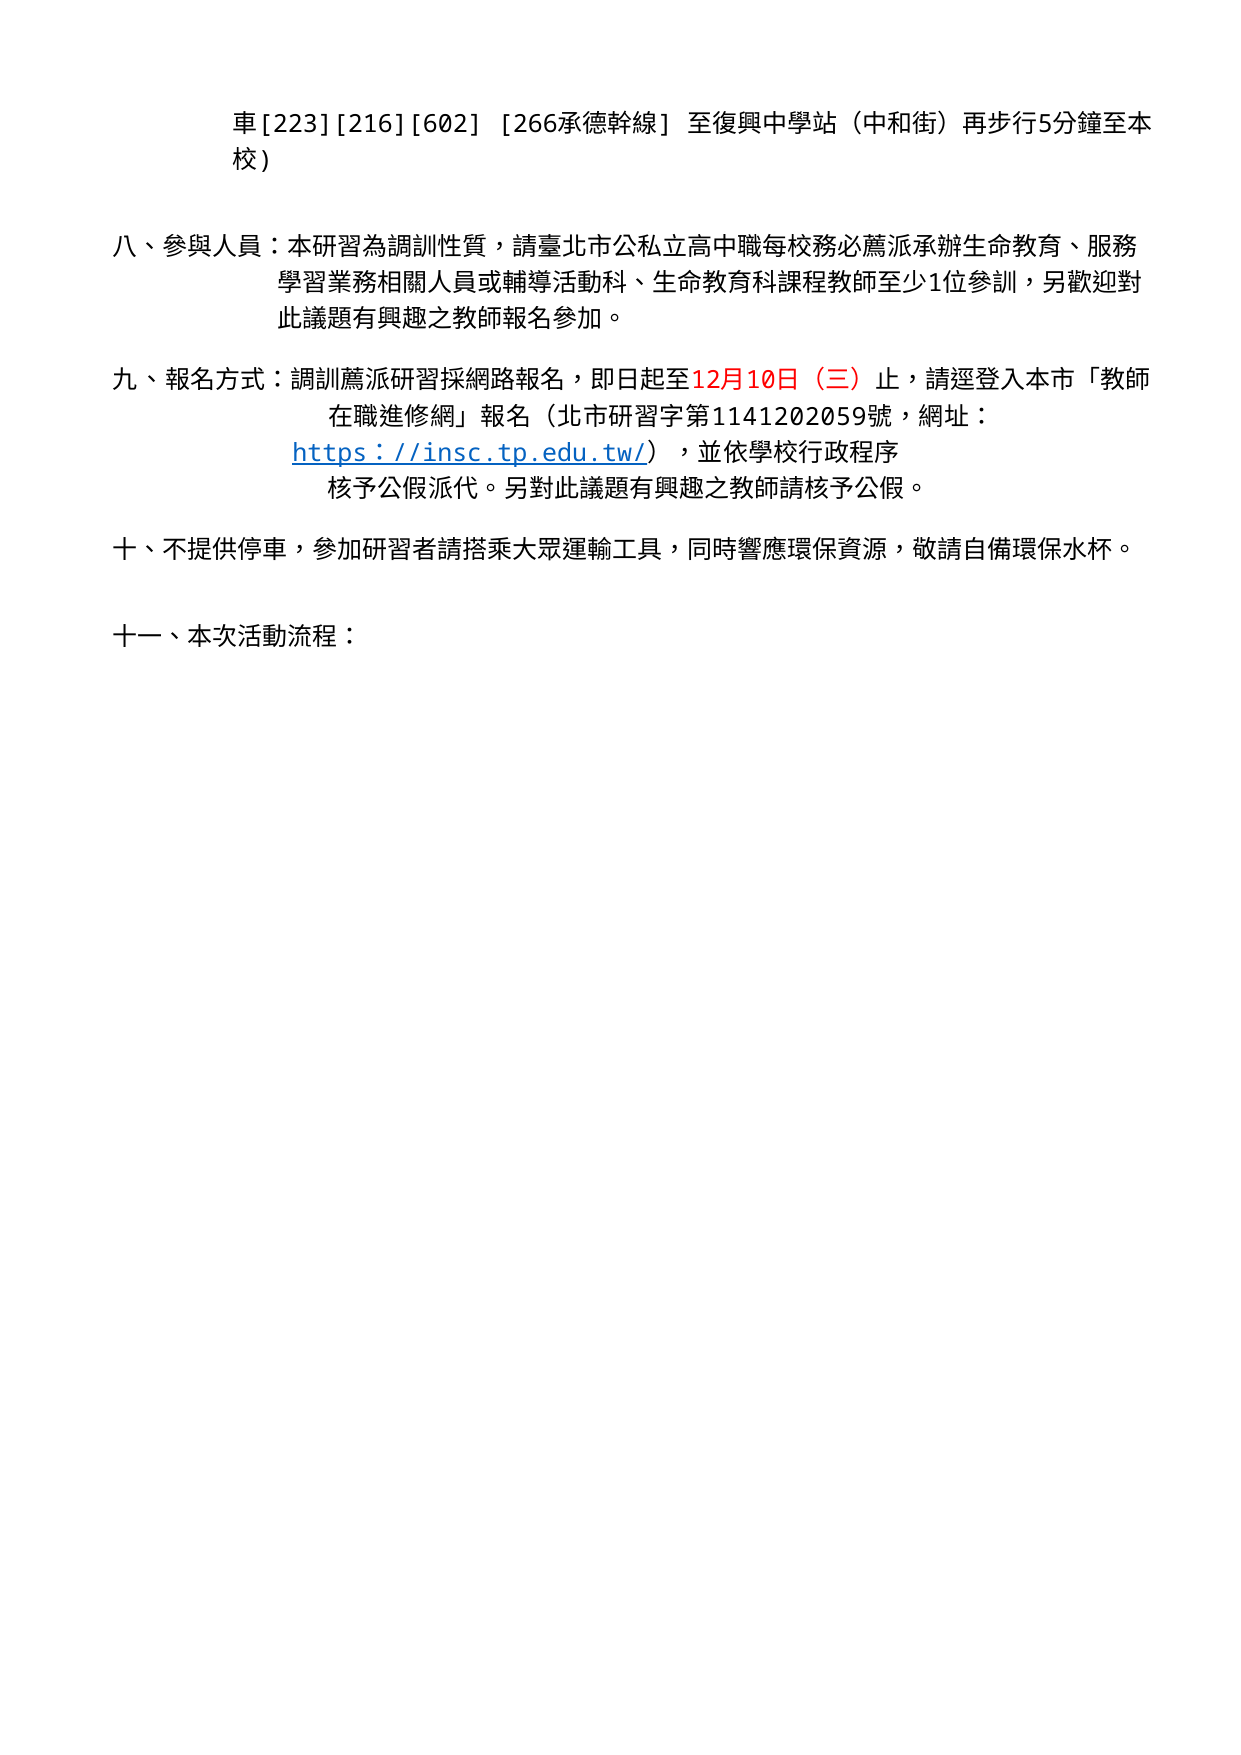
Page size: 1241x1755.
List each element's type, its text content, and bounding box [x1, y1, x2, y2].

text 九、報名方式：調訓薦派研習採網路報名，即日起至12月10日（三）止，請逕登入本市「教師 [112, 360, 1154, 396]
text 核予公假派代。另對此議題有興趣之教師請核予公假。 [112, 468, 1154, 505]
text 八、參與人員：本研習為調訓性質，請臺北市公私立高中職每校務必薦派承辦生命教育、服務學習業務相關人員或輔導活動科、生命教育科課程教師至少1位參訓，另歡迎對此議題有興趣之教師報名參加。 [112, 226, 1154, 335]
text 十、不提供停車，參加研習者請搭乘大眾運輸工具，同時響應環保資源，敬請自備環保水杯。 [112, 530, 1154, 566]
text 車[223][216][602] [266承德幹線] 至復興中學站（中和街）再步行5分鐘至本校) [100, 103, 1154, 176]
text 十一、本次活動流程： [112, 616, 1154, 652]
text 在職進修網」報名（北市研習字第1141202059號，網址：https：//insc.tp.edu.tw/），並依學校行政程序 [112, 396, 1154, 468]
